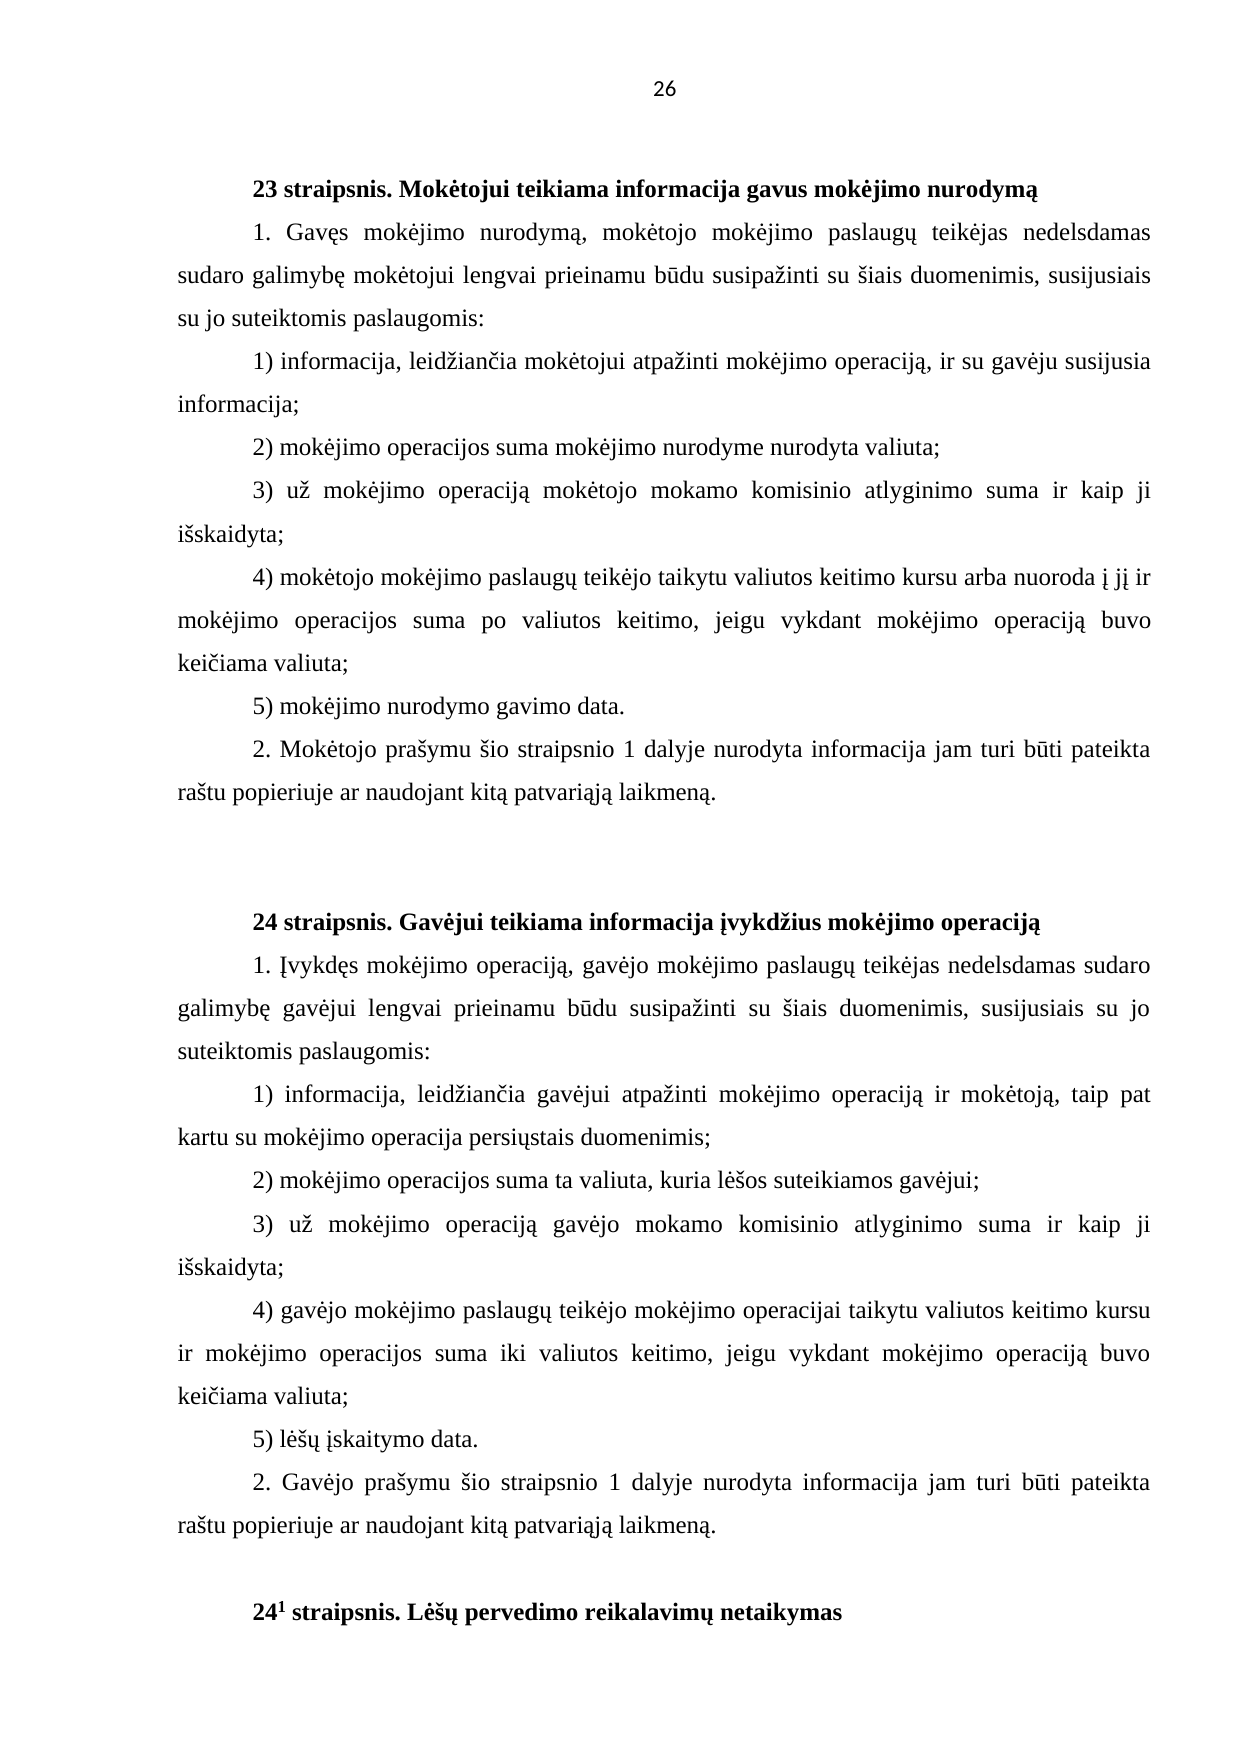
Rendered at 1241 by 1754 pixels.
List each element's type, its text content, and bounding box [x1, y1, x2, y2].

text 2) mokėjimo operacijos suma ta valiuta, kuria lėšos suteikiamos gavėjui; [177, 1166, 1152, 1194]
text 4) mokėtojo mokėjimo paslaugų teikėjo taikytu valiutos keitimo kursu arba nuoroda į jį ir mokėjimo operacijos suma po valiutos keitimo, jeigu vykdant mokėjimo operaciją buvo keičiama valiuta; [177, 562, 1152, 677]
text 2. Mokėtojo prašymu šio straipsnio 1 dalyje nurodyta informacija jam turi būti pateikta raštu popieriuje ar naudojant kitą patvariąją laikmeną. [177, 734, 1152, 806]
text 1. Gavęs mokėjimo nurodymą, mokėtojo mokėjimo paslaugų teikėjas nedelsdamas sudaro galimybę mokėtojui lengvai prieinamu būdu susipažinti su šiais duomenimis, susijusiais su jo suteiktomis paslaugomis: [177, 217, 1152, 332]
text 2) mokėjimo operacijos suma mokėjimo nurodyme nurodyta valiuta; [177, 432, 1152, 461]
text 1. Įvykdęs mokėjimo operaciją, gavėjo mokėjimo paslaugų teikėjas nedelsdamas sudaro galimybę gavėjui lengvai prieinamu būdu susipažinti su šiais duomenimis, susijusiais su jo suteiktomis paslaugomis: [177, 950, 1152, 1065]
text 2. Gavėjo prašymu šio straipsnio 1 dalyje nurodyta informacija jam turi būti pateikta raštu popieriuje ar naudojant kitą patvariąją laikmeną. [177, 1467, 1152, 1539]
text 1) informacija, leidžiančia mokėtojui atpažinti mokėjimo operaciją, ir su gavėju susijusia informacija; [177, 346, 1152, 418]
text 3) už mokėjimo operaciją gavėjo mokamo komisinio atlyginimo suma ir kaip ji išskaidyta; [177, 1209, 1152, 1281]
text 23 straipsnis. Mokėtojui teikiama informacija gavus mokėjimo nurodymą [177, 174, 1152, 202]
text 241 straipsnis. Lėšų pervedimo reikalavimų netaikymas [177, 1597, 1152, 1626]
text 3) už mokėjimo operaciją mokėtojo mokamo komisinio atlyginimo suma ir kaip ji išskaidyta; [177, 476, 1152, 547]
text 5) lėšų įskaitymo data. [177, 1424, 1152, 1453]
text 1) informacija, leidžiančia gavėjui atpažinti mokėjimo operaciją ir mokėtoją, taip pat kartu su mokėjimo operacija persiųstais duomenimis; [177, 1079, 1152, 1151]
text 24 straipsnis. Gavėjui teikiama informacija įvykdžius mokėjimo operaciją [177, 907, 1152, 936]
text 4) gavėjo mokėjimo paslaugų teikėjo mokėjimo operacijai taikytu valiutos keitimo kursu ir mokėjimo operacijos suma iki valiutos keitimo, jeigu vykdant mokėjimo operaciją buvo keičiama valiuta; [177, 1295, 1152, 1410]
text 5) mokėjimo nurodymo gavimo data. [177, 691, 1152, 720]
